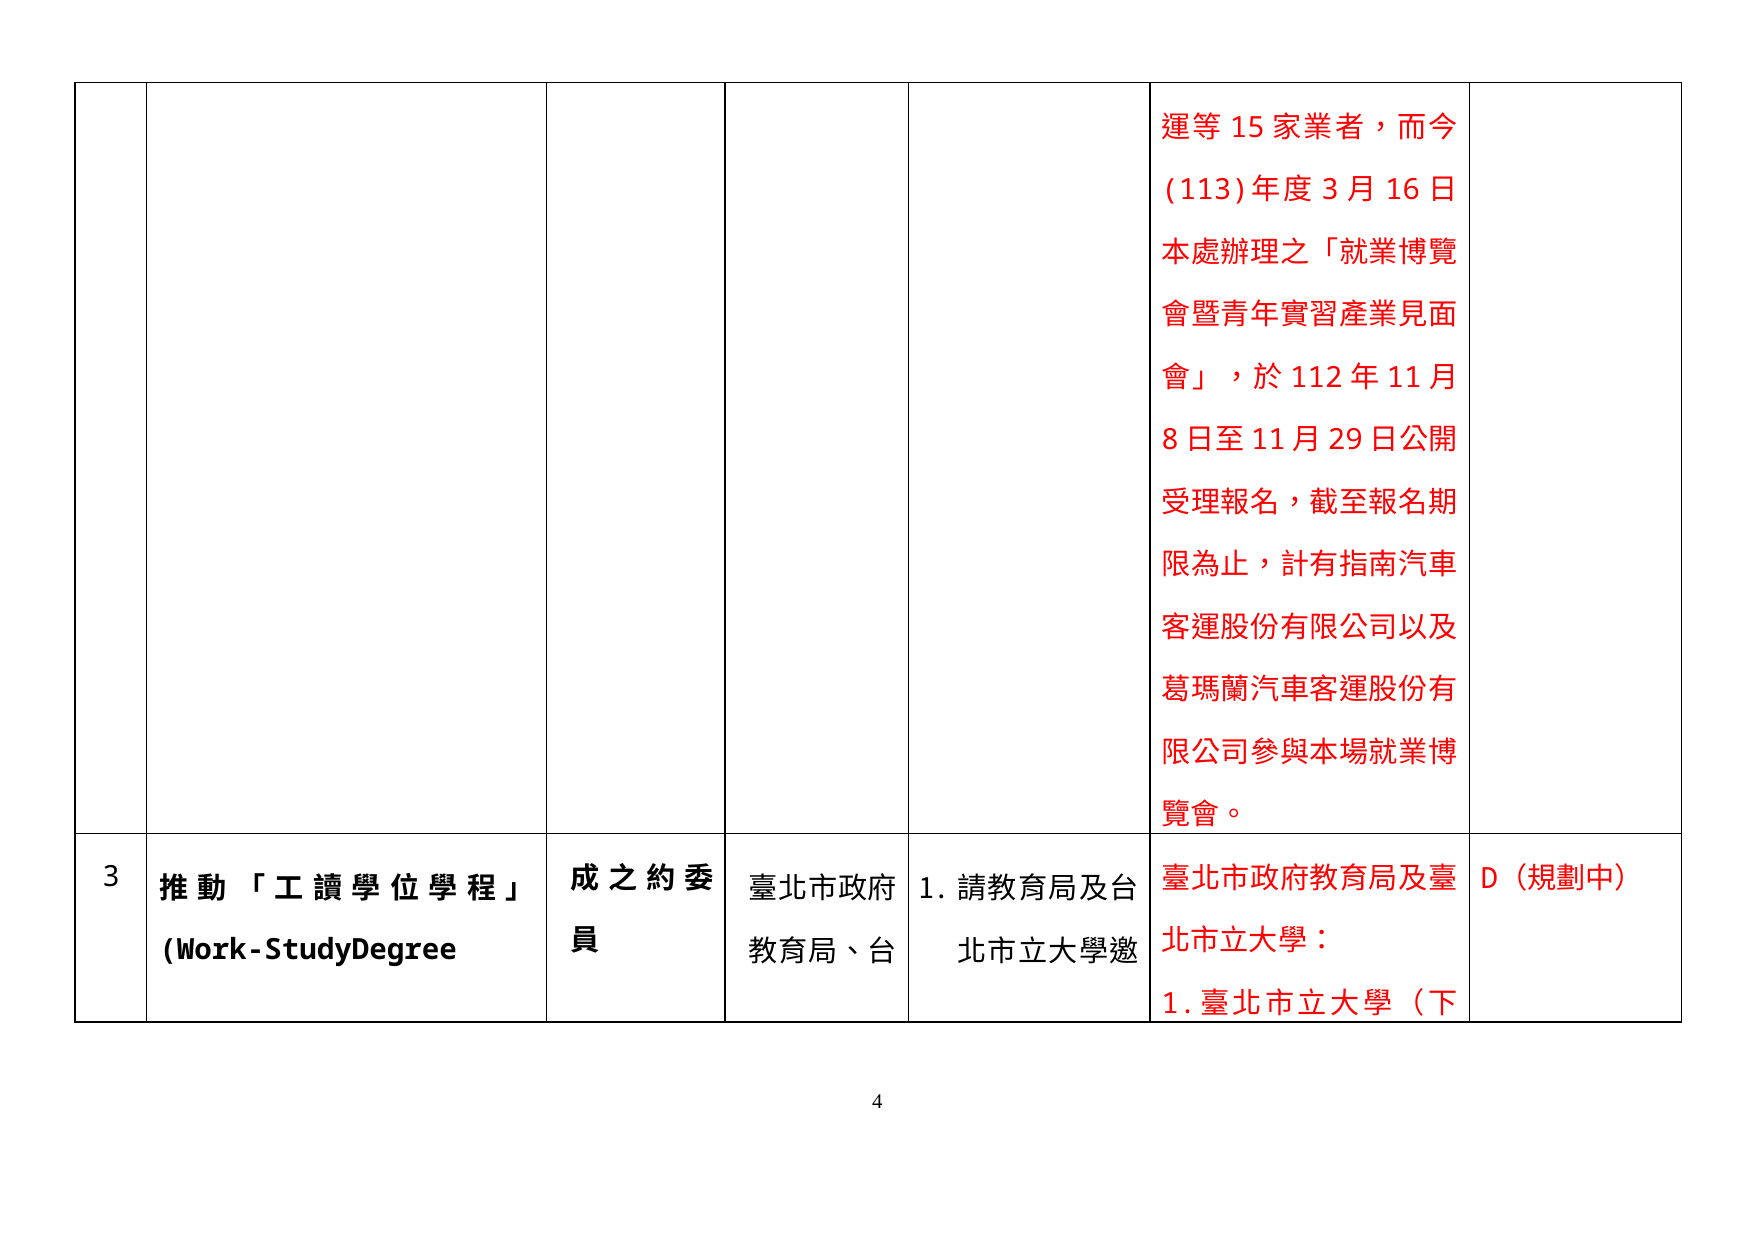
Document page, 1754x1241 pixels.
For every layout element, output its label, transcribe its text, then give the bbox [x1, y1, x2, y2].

table_cell [726, 83, 908, 833]
table_cell 推動「工讀學位學程」(Work-StudyDegree [147, 834, 546, 1021]
table_cell [1470, 83, 1681, 833]
table_cell 臺北市政府教育局及臺北市立大學： 1.臺北市立大學（下 [1151, 834, 1469, 1021]
table_cell 運等15家業者，而今(113)年度3月16日本處辦理之「就業博覽會暨青年實習產業見面會」，於112年11月8日至11月29日公開受理報名，截至報名期限為止，計有指南汽車客運股份有限公司以及葛瑪蘭汽車客運股份有限公司參與本場就業博覽會。 [1151, 83, 1469, 833]
table_cell D（規劃中） [1470, 834, 1681, 1021]
table_cell [909, 83, 1149, 833]
table_cell [147, 83, 546, 833]
table_cell 3 [76, 834, 146, 1021]
table_cell [547, 83, 724, 833]
table_cell 成之約委員 [547, 834, 724, 1021]
table_cell 請教育局及台北市立大學邀 [909, 834, 1149, 1021]
table_cell 臺北市政府教育局、台 [726, 834, 908, 1021]
table_cell [76, 83, 146, 833]
